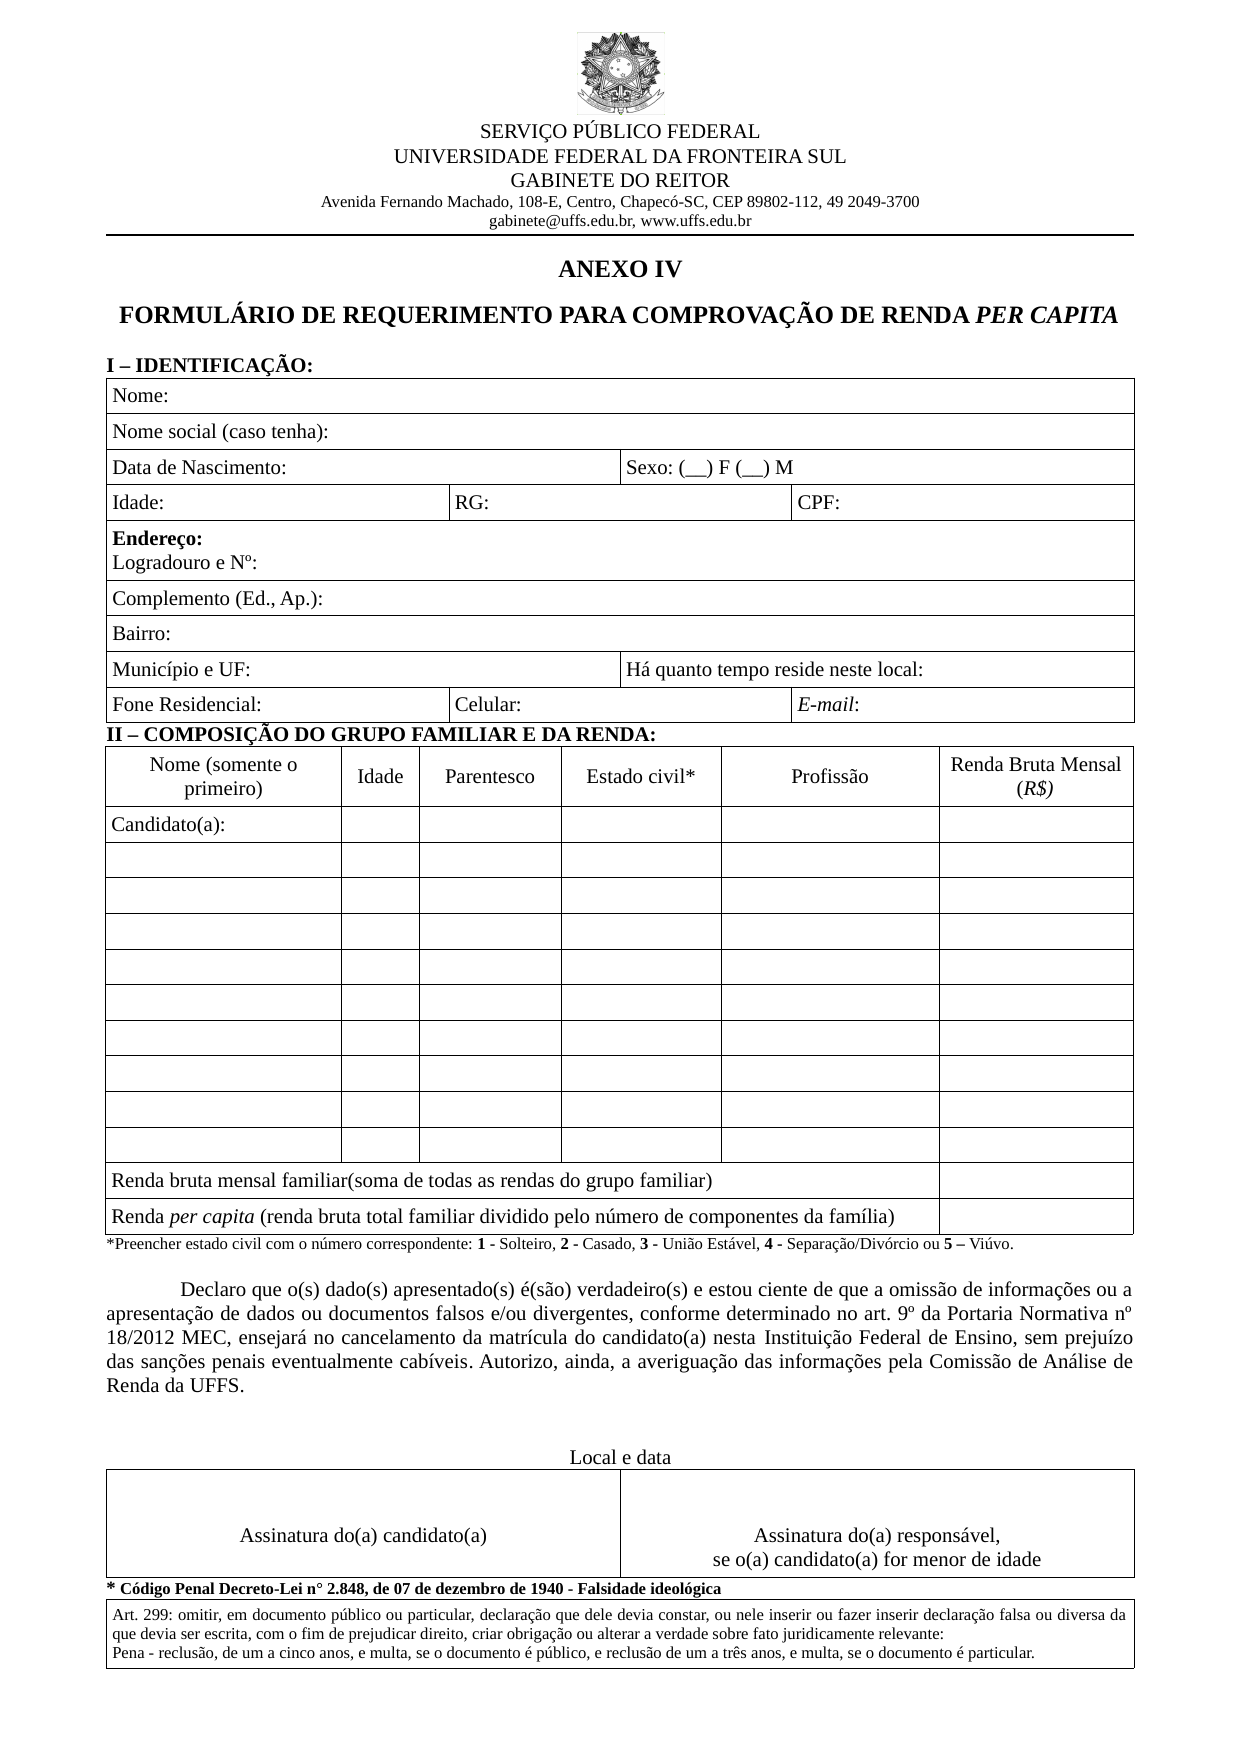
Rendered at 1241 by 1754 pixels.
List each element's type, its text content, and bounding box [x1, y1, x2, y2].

table_cell [562, 1092, 721, 1127]
text Declaro que o(s) dado(s) apresentado(s) é(são) verdadeiro(s) e estou ciente de que a omissão de informações ou a apresentação de dados ou documentos falsos e/ou divergentes, conforme determinado no art. 9º da Portaria Normativa nº 18/2012 MEC, ensejará no cancelamento da matrícula do candidato(a) nesta Instituição Federal de Ensino, sem prejuízo das sanções penais eventualmente cabíveis. Autorizo, ainda, a averiguação das informações pela Comissão de Análise de Renda da UFFS. [106, 1277, 1134, 1397]
text II – COMPOSIÇÃO DO GRUPO FAMILIAR E DA RENDA: [106, 723, 1134, 746]
table_cell [940, 1199, 1133, 1233]
table_cell [106, 1056, 341, 1091]
table_cell Município e UF: [107, 652, 620, 687]
table_cell [940, 1128, 1133, 1162]
table_cell [420, 843, 561, 877]
table_cell Renda per capita (renda bruta total familiar dividido pelo número de componentes da família) [106, 1199, 939, 1233]
table_cell [562, 1128, 721, 1162]
table_header Profissão [722, 747, 939, 806]
table_cell RG: [450, 485, 791, 520]
text GABINETE DO REITOR [106, 168, 1134, 192]
table_cell Renda bruta mensal familiar(soma de todas as rendas do grupo familiar) [106, 1163, 939, 1198]
table_header Estado civil* [562, 747, 721, 806]
table_cell Há quanto tempo reside neste local: [621, 652, 1134, 687]
table_header Art. 299: omitir, em documento público ou particular, declaração que dele devia constar, ou nele inserir ou fazer inserir declaração falsa ou diversa da que devia ser escrita, com o fim de prejudicar direito, criar obrigação ou alterar a verdade sobre fato juridicamente relevante: Pena - reclusão, de um a cinco anos, e multa, se o documento é público, e reclusão de um a três anos, e multa, se o documento é particular. [107, 1600, 1134, 1668]
table_cell CPF: [792, 485, 1134, 520]
table_cell [420, 1128, 561, 1162]
table_cell [420, 950, 561, 984]
table_cell [940, 878, 1133, 913]
table_cell Celular: [450, 688, 791, 722]
table_cell [940, 1056, 1133, 1091]
table_cell Candidato(a): [106, 807, 341, 842]
table_cell [562, 878, 721, 913]
table_cell [722, 1056, 939, 1091]
table_cell [420, 878, 561, 913]
table_cell [940, 1092, 1133, 1127]
table_cell [420, 985, 561, 1020]
table_cell [342, 1092, 419, 1127]
table_header Assinatura do(a) candidato(a) [107, 1470, 620, 1577]
table_cell [940, 985, 1133, 1020]
table_cell [562, 843, 721, 877]
table_cell [562, 1021, 721, 1055]
table_cell [342, 985, 419, 1020]
table_cell [722, 878, 939, 913]
table_cell [722, 1021, 939, 1055]
table_cell Idade: [107, 485, 449, 520]
table_header Idade [342, 747, 419, 806]
table_header Nome: [107, 379, 1134, 413]
table_cell [342, 914, 419, 948]
table_cell [722, 985, 939, 1020]
table_header Assinatura do(a) responsável, se o(a) candidato(a) for menor de idade [621, 1470, 1134, 1577]
table_cell [722, 1128, 939, 1162]
table_cell [420, 1092, 561, 1127]
table_cell [420, 914, 561, 948]
table_cell [722, 950, 939, 984]
table_cell [106, 985, 341, 1020]
text UNIVERSIDADE FEDERAL DA FRONTEIRA SUL [106, 143, 1134, 168]
table_cell [562, 1056, 721, 1091]
table_cell [342, 843, 419, 877]
table_cell [940, 843, 1133, 877]
table_cell Endereço: Logradouro e Nº: [107, 521, 1134, 580]
table_cell [940, 1163, 1133, 1198]
table_header Parentesco [420, 747, 561, 806]
table_cell [722, 807, 939, 842]
table_cell Data de Nascimento: [107, 450, 620, 484]
table_cell Complemento (Ed., Ap.): [107, 581, 1134, 615]
table_cell [106, 914, 341, 948]
table_header Nome (somente o primeiro) [106, 747, 341, 806]
table_cell [106, 843, 341, 877]
table_cell [342, 1021, 419, 1055]
text Avenida Fernando Machado, 108-E, Centro, Chapecó-SC, CEP 89802-112, 49 2049-3700 [106, 192, 1134, 211]
table_cell [722, 914, 939, 948]
text *Preencher estado civil com o número correspondente: 1 - Solteiro, 2 - Casado, 3 - União Estável, 4 - Separação/Divórcio ou 5 – Viúvo. [106, 1234, 1134, 1253]
table_cell [562, 807, 721, 842]
table_cell Fone Residencial: [107, 688, 449, 722]
text Local e data [106, 1445, 1134, 1469]
table_cell [106, 950, 341, 984]
text FORMULÁRIO DE REQUERIMENTO PARA COMPROVAÇÃO DE RENDA PER CAPITA [106, 301, 1134, 329]
table_cell [106, 1092, 341, 1127]
table_cell [940, 1021, 1133, 1055]
table_cell [940, 950, 1133, 984]
text * Código Penal Decreto-Lei n° 2.848, de 07 de dezembro de 1940 - Falsidade ideológica [106, 1578, 1134, 1599]
table_cell Nome social (caso tenha): [107, 414, 1134, 449]
picture [577, 32, 665, 115]
text SERVIÇO PÚBLICO FEDERAL [106, 119, 1134, 143]
table_cell [562, 914, 721, 948]
table_cell [562, 950, 721, 984]
table_cell [722, 1092, 939, 1127]
table_cell [106, 878, 341, 913]
table_cell [342, 878, 419, 913]
table_cell [106, 1128, 341, 1162]
text ANEXO IV [106, 254, 1134, 283]
table_cell Sexo: (__) F (__) M [621, 450, 1134, 484]
table_cell [342, 1056, 419, 1091]
table_cell [940, 807, 1133, 842]
table_cell Bairro: [107, 616, 1134, 651]
table_cell E-mail: [792, 688, 1134, 722]
table_cell [342, 950, 419, 984]
table_cell [420, 1021, 561, 1055]
table_cell [940, 914, 1133, 948]
text I – IDENTIFICAÇÃO: [106, 353, 1134, 377]
table_cell [420, 807, 561, 842]
table_cell [342, 807, 419, 842]
text gabinete@uffs.edu.br, www.uffs.edu.br [106, 211, 1134, 234]
table_cell [562, 985, 721, 1020]
table_cell [106, 1021, 341, 1055]
table_header Renda Bruta Mensal (R$) [940, 747, 1133, 806]
table_cell [722, 843, 939, 877]
table_cell [342, 1128, 419, 1162]
table_cell [420, 1056, 561, 1091]
